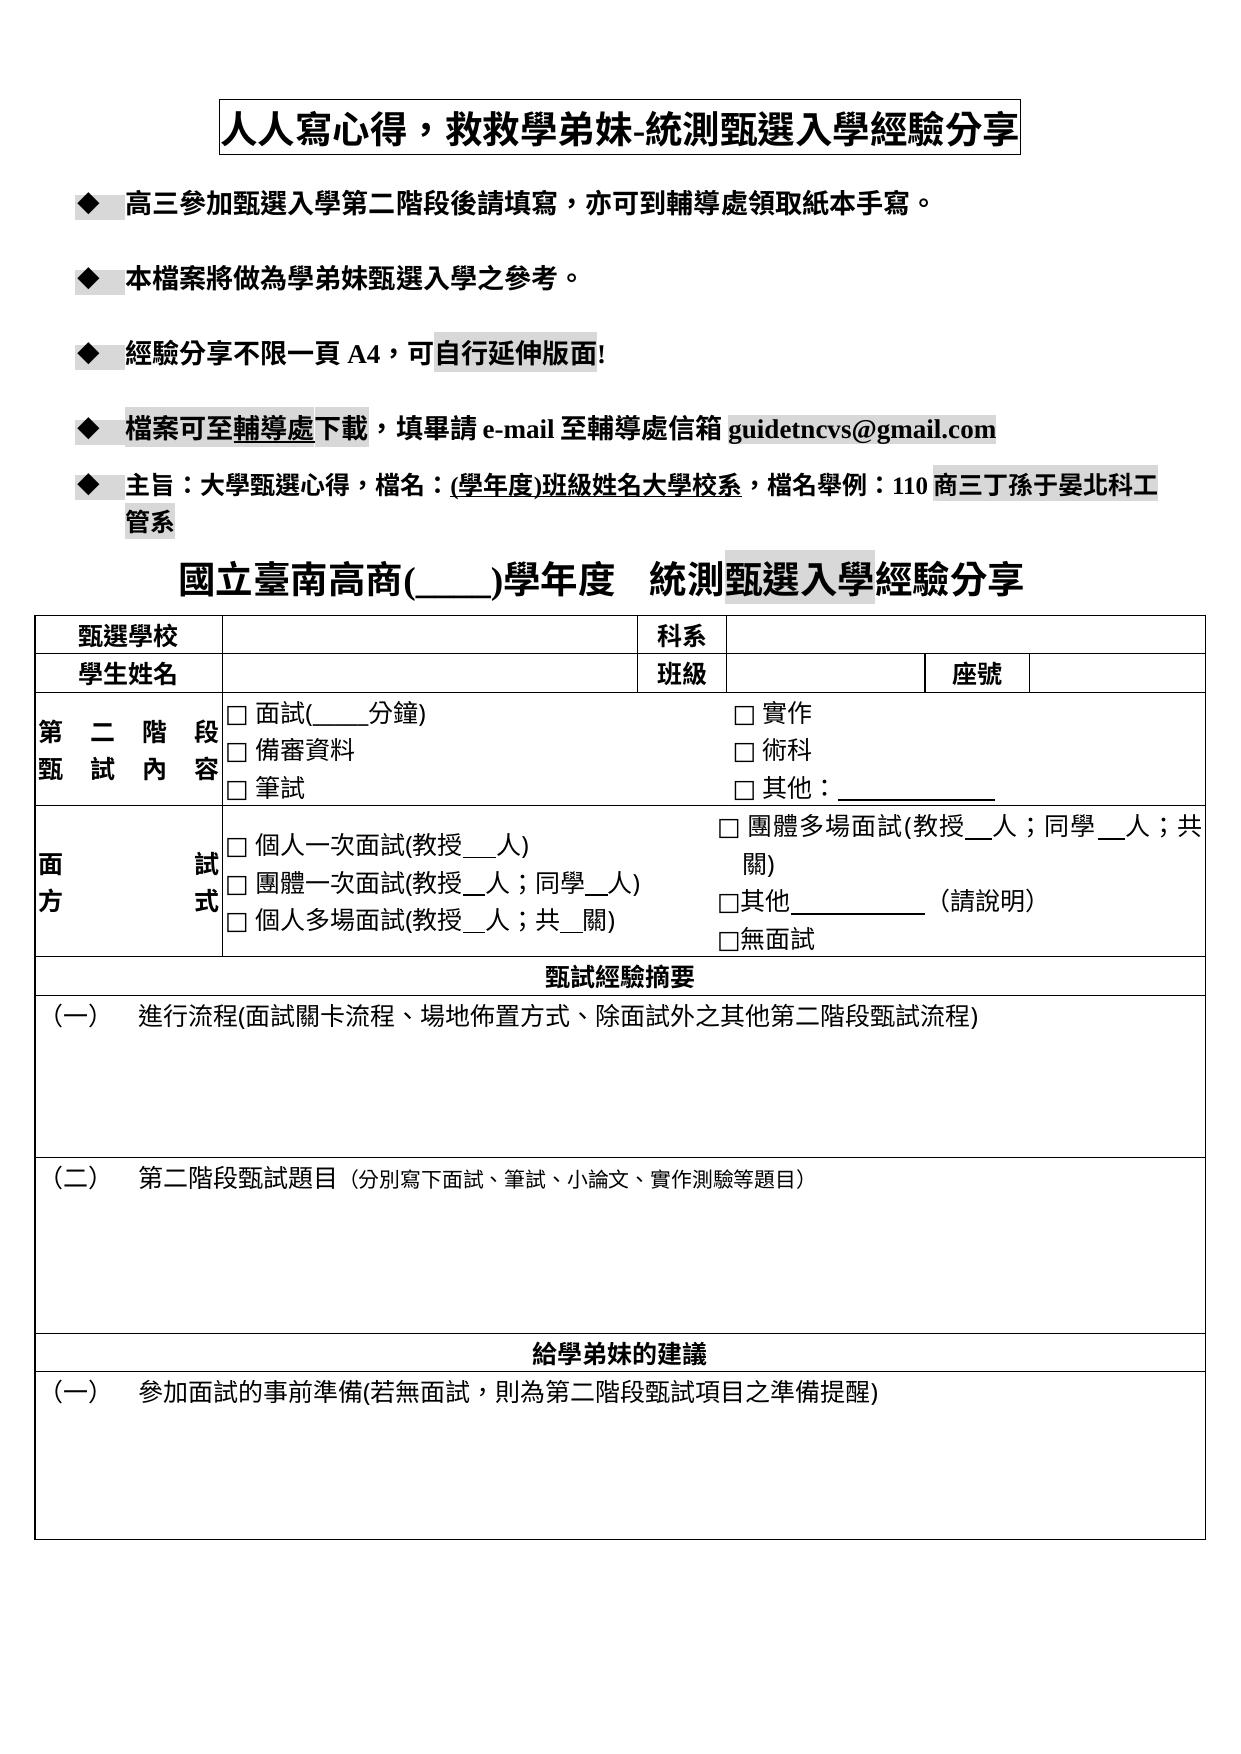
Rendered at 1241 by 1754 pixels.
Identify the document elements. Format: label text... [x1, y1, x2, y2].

list 高三參加甄選入學第二階段後請填寫，亦可到輔導處領取紙本手寫。 [75, 164, 1165, 239]
table_header [727, 616, 1205, 653]
table_cell 個人一次面試(教授 人) 團體一次面試(教授 人；同學 人) 個人多場面試(教授 人；共 關) [223, 806, 714, 956]
list 經驗分享不限一頁A4，可自行延伸版面! [75, 314, 1165, 389]
table_header 甄選學校 [36, 616, 222, 653]
table_cell 參加面試的事前準備(若無面試，則為第二階段甄試項目之準備提醒) [36, 1372, 1205, 1538]
list 本檔案將做為學弟妹甄選入學之參考。 [75, 239, 1165, 314]
text 國立臺南高商(____)學年度 統測甄選入學經驗分享 [75, 539, 1165, 614]
list 檔案可至輔導處下載，填畢請e-mail至輔導處信箱guidetncvs@gmail.com [75, 389, 1165, 464]
table_cell 甄試經驗摘要 [36, 957, 1205, 995]
table_cell 團體多場面試(教授 人；同學 人；共 關) □其他 （請說明） □無面試 [714, 806, 1205, 956]
list 主旨：大學甄選心得，檔名：(學年度)班級姓名大學校系，檔名舉例：110商三丁孫于晏北科工管系 [75, 464, 1165, 539]
table_header [223, 616, 637, 653]
table_cell 進行流程(面試關卡流程、場地佈置方式、除面試外之其他第二階段甄試流程) [36, 996, 1205, 1157]
table_cell 面試(_____分鐘) 備審資料 筆試 [223, 693, 729, 805]
table_cell 給學弟妹的建議 [36, 1334, 1205, 1371]
table_cell 班級 [638, 654, 726, 692]
table_cell [1030, 654, 1205, 692]
table_cell 實作 術科 其他： [729, 693, 1205, 805]
table_cell 第二階段甄試題目（分別寫下面試、筆試、小論文、實作測驗等題目） [36, 1158, 1205, 1333]
text 人人寫心得，救救學弟妹-統測甄選入學經驗分享 [75, 89, 1165, 164]
table_cell 第二階段 甄試內容 [36, 693, 222, 805]
table_cell 座號 [926, 654, 1029, 692]
table_cell [223, 654, 637, 692]
table_header 科系 [638, 616, 726, 653]
table_cell 面試 方式 [36, 806, 222, 956]
table_cell 學生姓名 [36, 654, 222, 692]
table_cell [727, 654, 924, 692]
